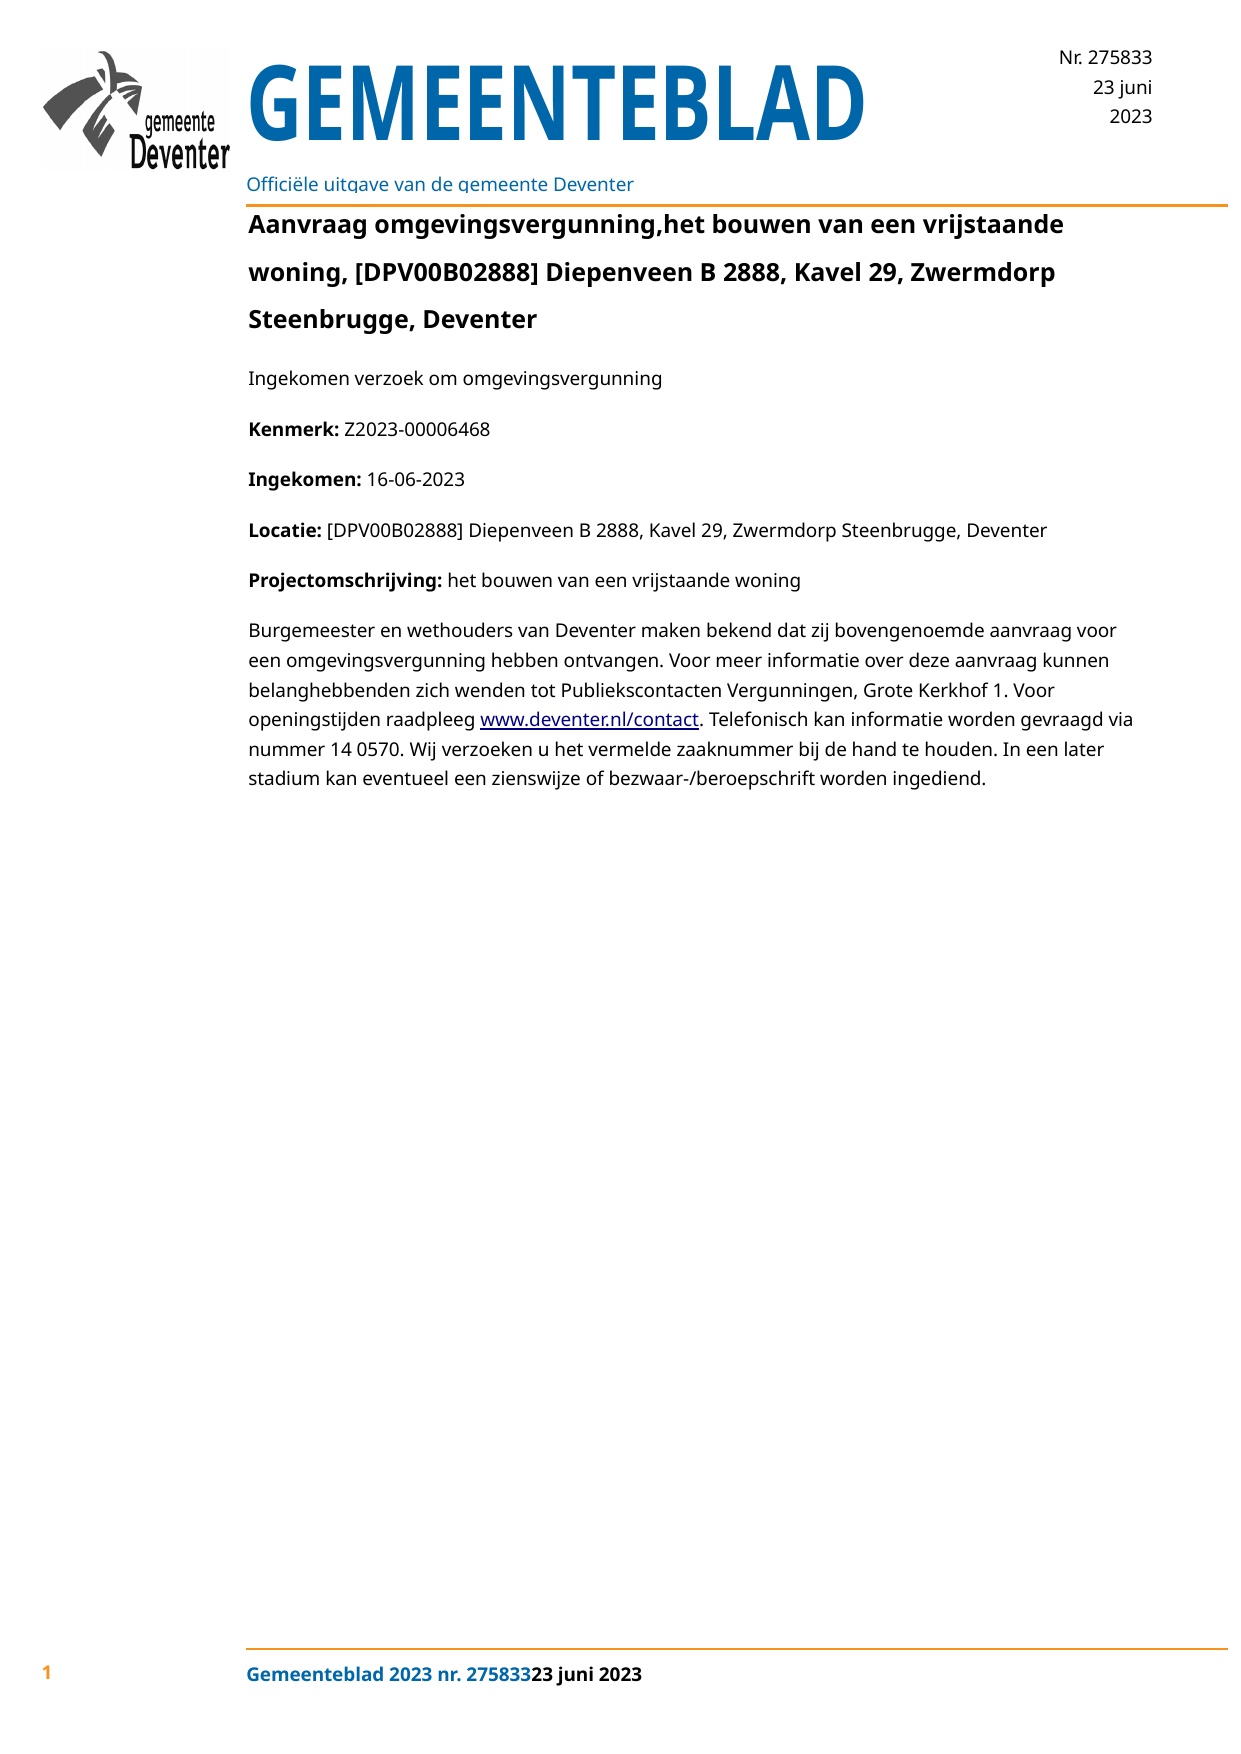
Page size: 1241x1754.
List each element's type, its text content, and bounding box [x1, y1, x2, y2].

picture [41, 47, 231, 172]
text Kenmerk: Z2023-00006468 [248, 416, 1152, 442]
text Ingekomen: 16-06-2023 [248, 466, 1152, 492]
text Ingekomen verzoek om omgevingsvergunning [248, 366, 1152, 391]
text Aanvraag omgevingsvergunning,het bouwen van een vrijstaande woning, [DPV00B02888] Diepenveen B 2888, Kavel 29, Zwermdorp Steenbrugge, Deventer [248, 207, 1152, 336]
text Projectomschrijving: het bouwen van een vrijstaande woning [248, 567, 1152, 593]
text Burgemeester en wethouders van Deventer maken bekend dat zij bovengenoemde aanvraag voor een omgevingsvergunning hebben ontvangen. Voor meer informatie over deze aanvraag kunnen belanghebbenden zich wenden tot Publiekscontacten Vergunningen, Grote Kerkhof 1. Voor openingstijden raadpleeg www.deventer.nl/contact. Telefonisch kan informatie worden gevraagd via nummer 14 0570. Wij verzoeken u het vermelde zaaknummer bij de hand te houden. In een later stadium kan eventueel een zienswijze of bezwaar-/beroepschrift worden ingediend. [248, 618, 1152, 791]
text Locatie: [DPV00B02888] Diepenveen B 2888, Kavel 29, Zwermdorp Steenbrugge, Deventer [248, 517, 1152, 542]
